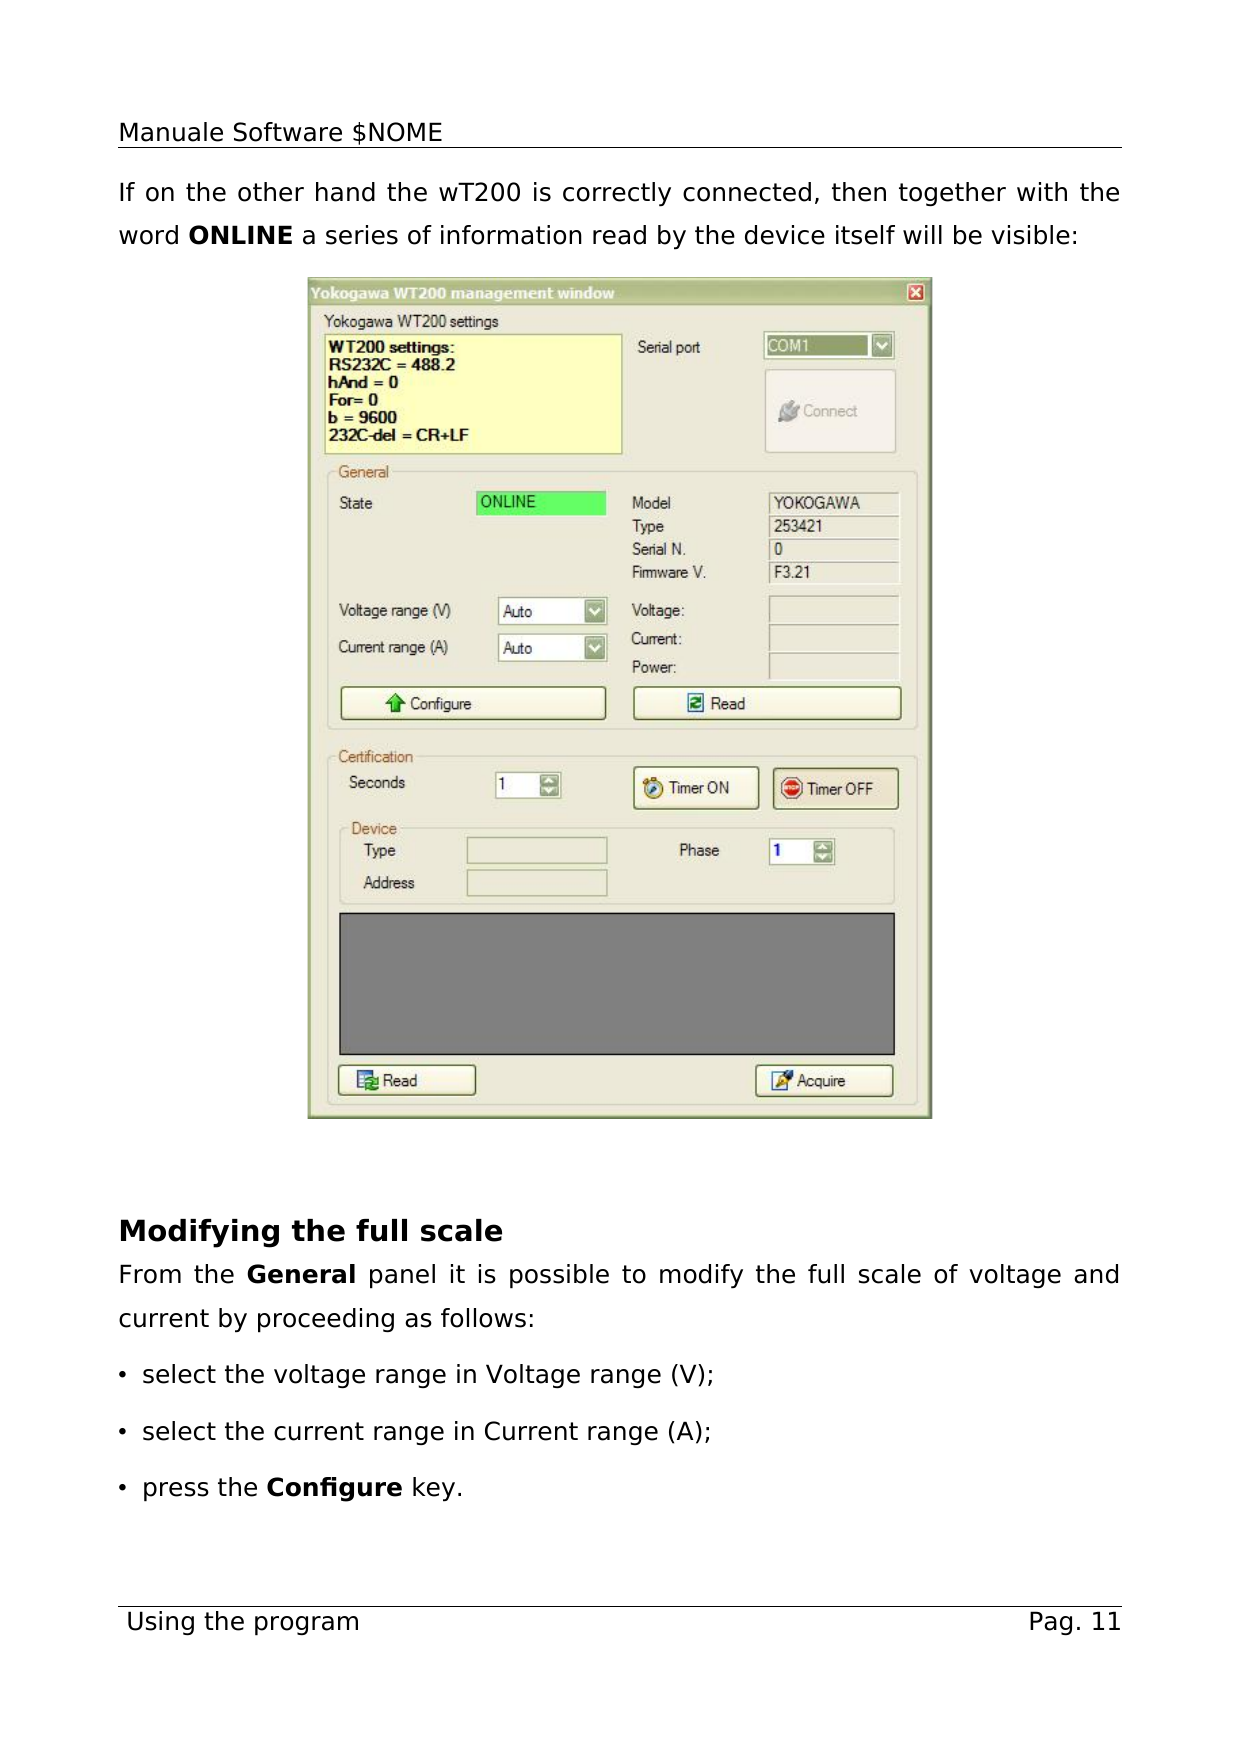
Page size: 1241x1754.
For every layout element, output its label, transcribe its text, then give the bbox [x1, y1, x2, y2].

text From the General panel it is possible to modify the full scale of voltage and current by proceeding as follows: [118, 1261, 1122, 1334]
subtitle Modifying the full scale [118, 1214, 1122, 1248]
list select the voltage range in Voltage range (V); [118, 1361, 1122, 1390]
list select the current range in Current range (A); [118, 1417, 1122, 1446]
list press the Configure key. [118, 1473, 1122, 1502]
text If on the other hand the wT200 is correctly connected, then together with the word ONLINE a series of information read by the device itself will be visible: [118, 178, 1122, 251]
picture [307, 277, 933, 1119]
